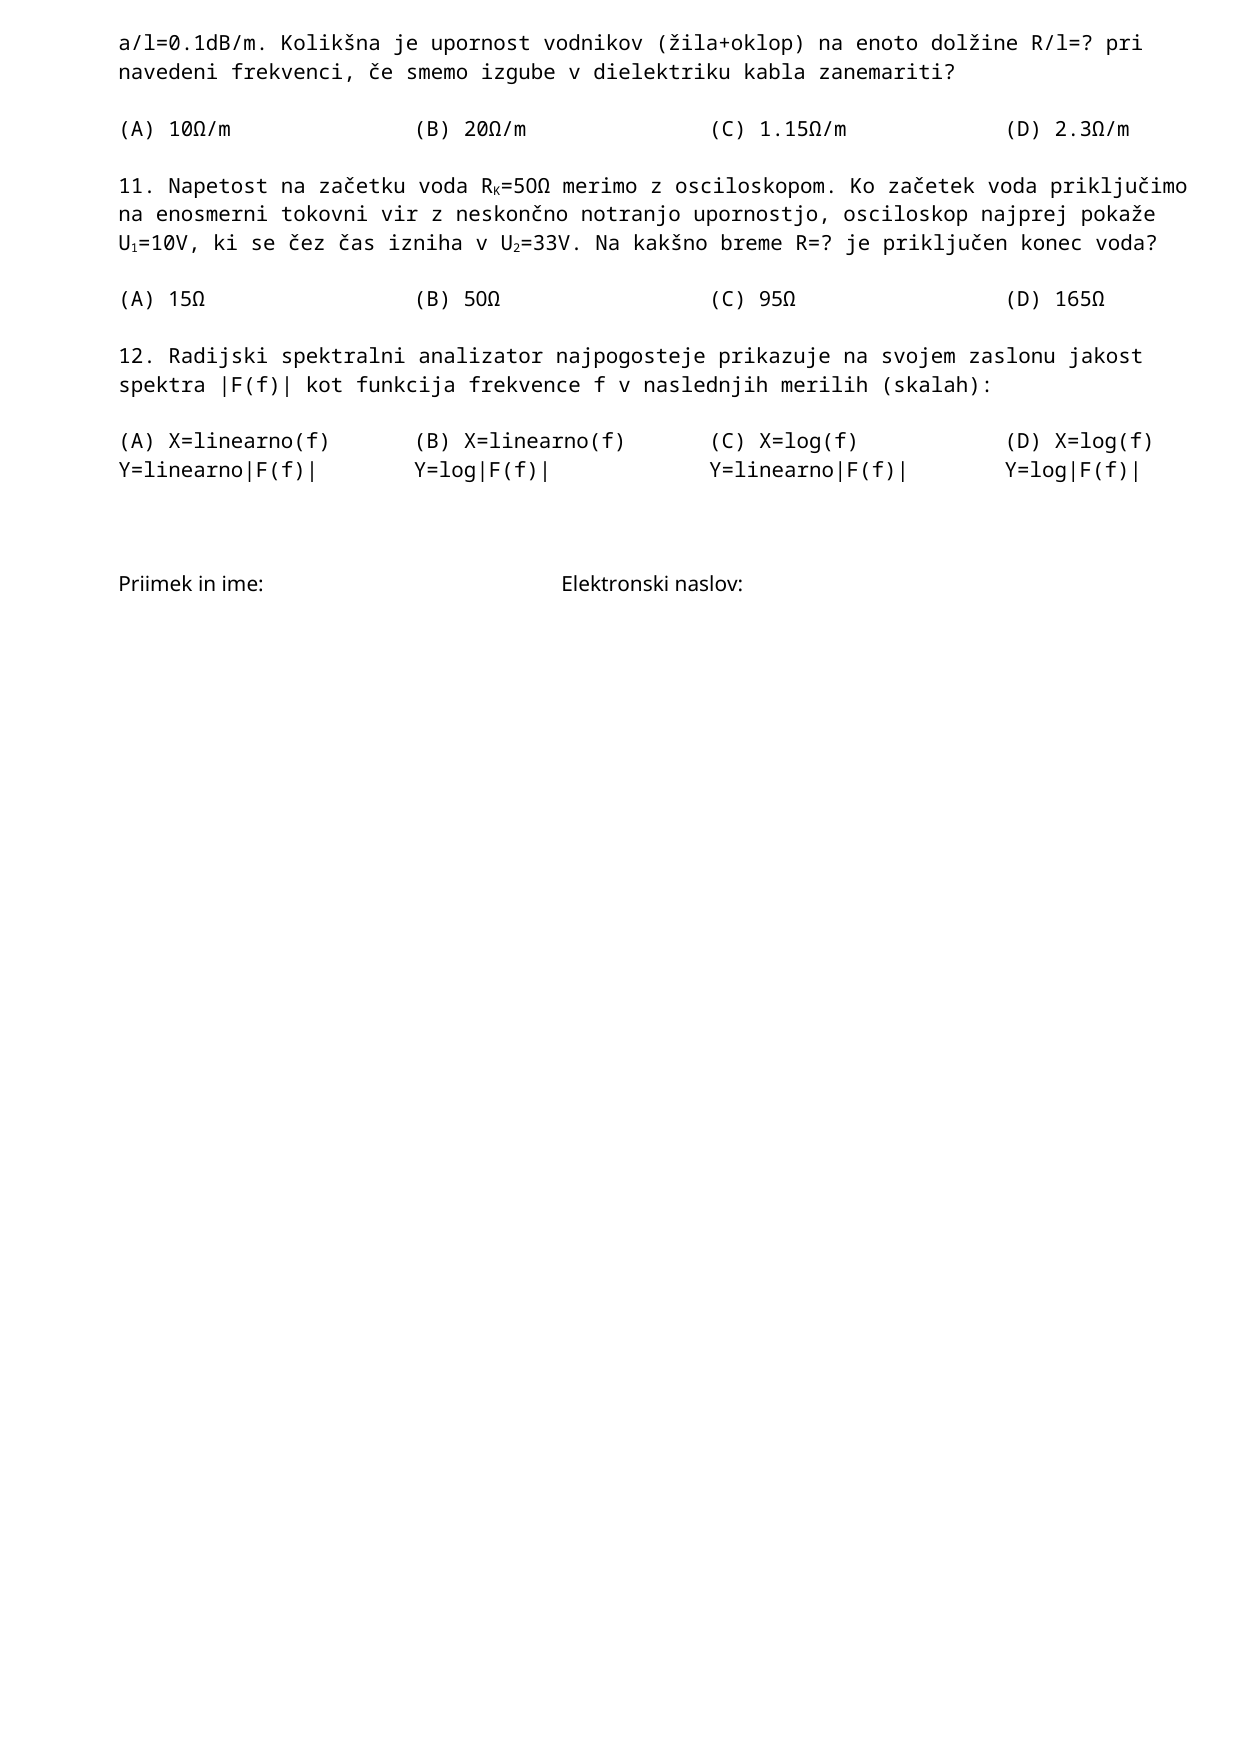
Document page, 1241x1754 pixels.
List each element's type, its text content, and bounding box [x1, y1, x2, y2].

text 11. Napetost na začetku voda RK=50Ω merimo z osciloskopom. Ko začetek voda priključimo na enosmerni tokovni vir z neskončno notranjo upornostjo, osciloskop najprej pokaže U1=10V, ki se čez čas izniha v U2=33V. Na kakšno breme R=? je priključen konec voda? [118, 171, 1212, 256]
text Priimek in ime: Elektronski naslov: [118, 569, 1212, 597]
text a/l=0.1dB/m. Kolikšna je upornost vodnikov (žila+oklop) na enoto dolžine R/l=? pri navedeni frekvenci, če smemo izgube v dielektriku kabla zanemariti? [118, 28, 1212, 85]
text (A) 15Ω (B) 50Ω (C) 95Ω (D) 165Ω [118, 284, 1212, 313]
text (A) X=linearno(f) (B) X=linearno(f) (C) X=log(f) (D) X=log(f) [118, 427, 1212, 455]
text Y=linearno|F(f)| Y=log|F(f)| Y=linearno|F(f)| Y=log|F(f)| [118, 455, 1212, 483]
text (A) 10Ω/m (B) 20Ω/m (C) 1.15Ω/m (D) 2.3Ω/m [118, 114, 1212, 142]
text 12. Radijski spektralni analizator najpogosteje prikazuje na svojem zaslonu jakost spektra |F(f)| kot funkcija frekvence f v naslednjih merilih (skalah): [118, 341, 1212, 398]
